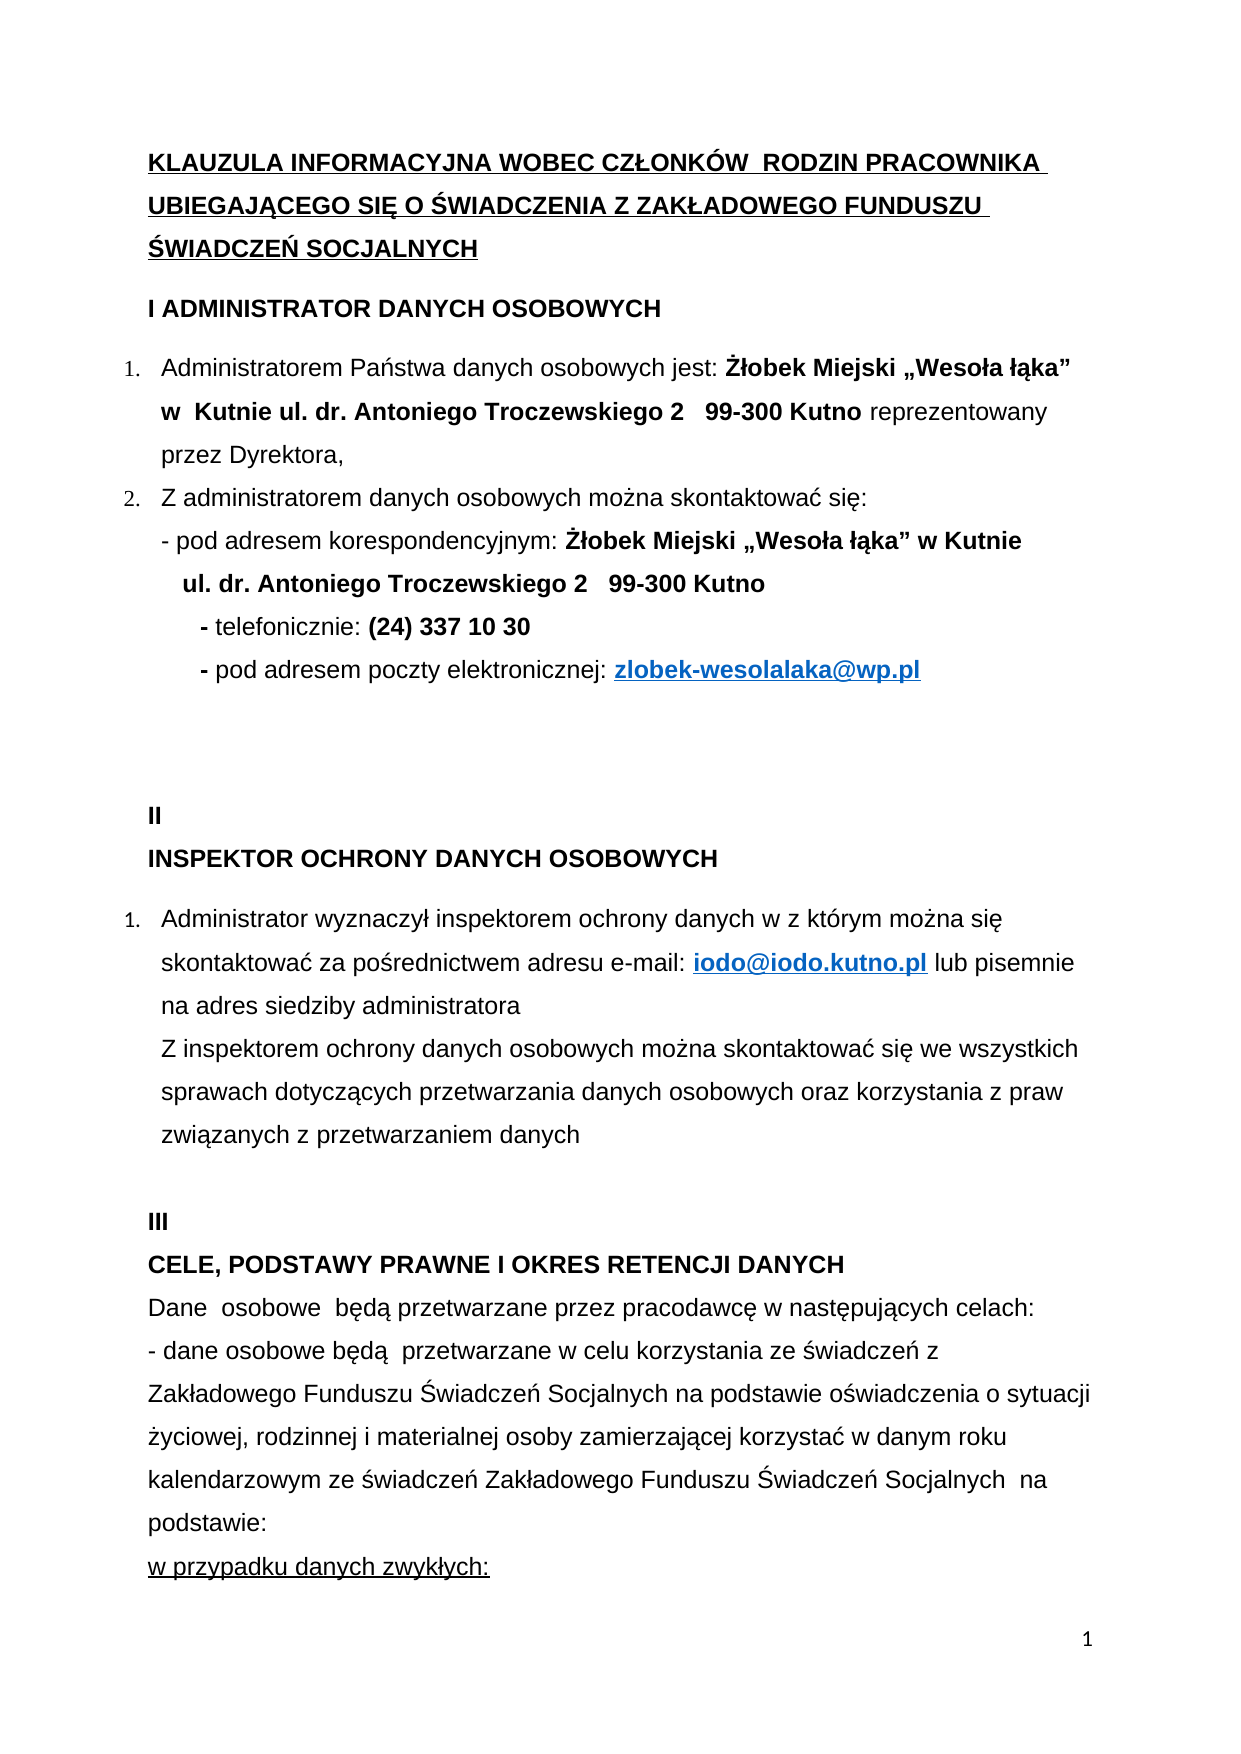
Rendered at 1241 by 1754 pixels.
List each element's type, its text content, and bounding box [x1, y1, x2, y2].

list Z administratorem danych osobowych można skontaktować się: [123, 483, 1093, 512]
text - pod adresem korespondencyjnym: Żłobek Miejski „Wesoła łąka” w Kutnie [161, 526, 1093, 555]
text - telefonicznie: (24) 337 10 30 [200, 612, 1093, 641]
text KLAUZULA INFORMACYJNA WOBEC CZŁONKÓW RODZIN PRACOWNIKA UBIEGAJĄCEGO SIĘ O ŚWIADCZENIA Z ZAKŁADOWEGO FUNDUSZU ŚWIADCZEŃ SOCJALNYCH [148, 148, 1093, 263]
text II INSPEKTOR OCHRONY DANYCH OSOBOWYCH [148, 801, 1093, 873]
list Administrator wyznaczył inspektorem ochrony danych w z którym można się skontaktować za pośrednictwem adresu e-mail: iodo@iodo.kutno.pl lub pisemnie na adres siedziby administratora Z inspektorem ochrony danych osobowych można skontaktować się we wszystkich sprawach dotyczących przetwarzania danych osobowych oraz korzystania z praw związanych z przetwarzaniem danych [123, 904, 1093, 1149]
list Administratorem Państwa danych osobowych jest: Żłobek Miejski „Wesoła łąka” w Kutnie ul. dr. Antoniego Troczewskiego 2 99-300 Kutno reprezentowany przez Dyrektora, [123, 353, 1093, 468]
text I ADMINISTRATOR DANYCH OSOBOWYCH [148, 294, 1093, 322]
text III [148, 1207, 1093, 1235]
text - pod adresem poczty elektronicznej: zlobek-wesolalaka@wp.pl [200, 655, 1093, 684]
text - dane osobowe będą przetwarzane w celu korzystania ze świadczeń z Zakładowego Funduszu Świadczeń Socjalnych na podstawie oświadczenia o sytuacji życiowej, rodzinnej i materialnej osoby zamierzającej korzystać w danym roku kalendarzowym ze świadczeń Zakładowego Funduszu Świadczeń Socjalnych na podstawie: w przypadku danych zwykłych: [148, 1336, 1093, 1580]
text Dane osobowe będą przetwarzane przez pracodawcę w następujących celach: [148, 1293, 1093, 1322]
text CELE, PODSTAWY PRAWNE I OKRES RETENCJI DANYCH [148, 1250, 1093, 1278]
text ul. dr. Antoniego Troczewskiego 2 99-300 Kutno [148, 569, 1093, 598]
